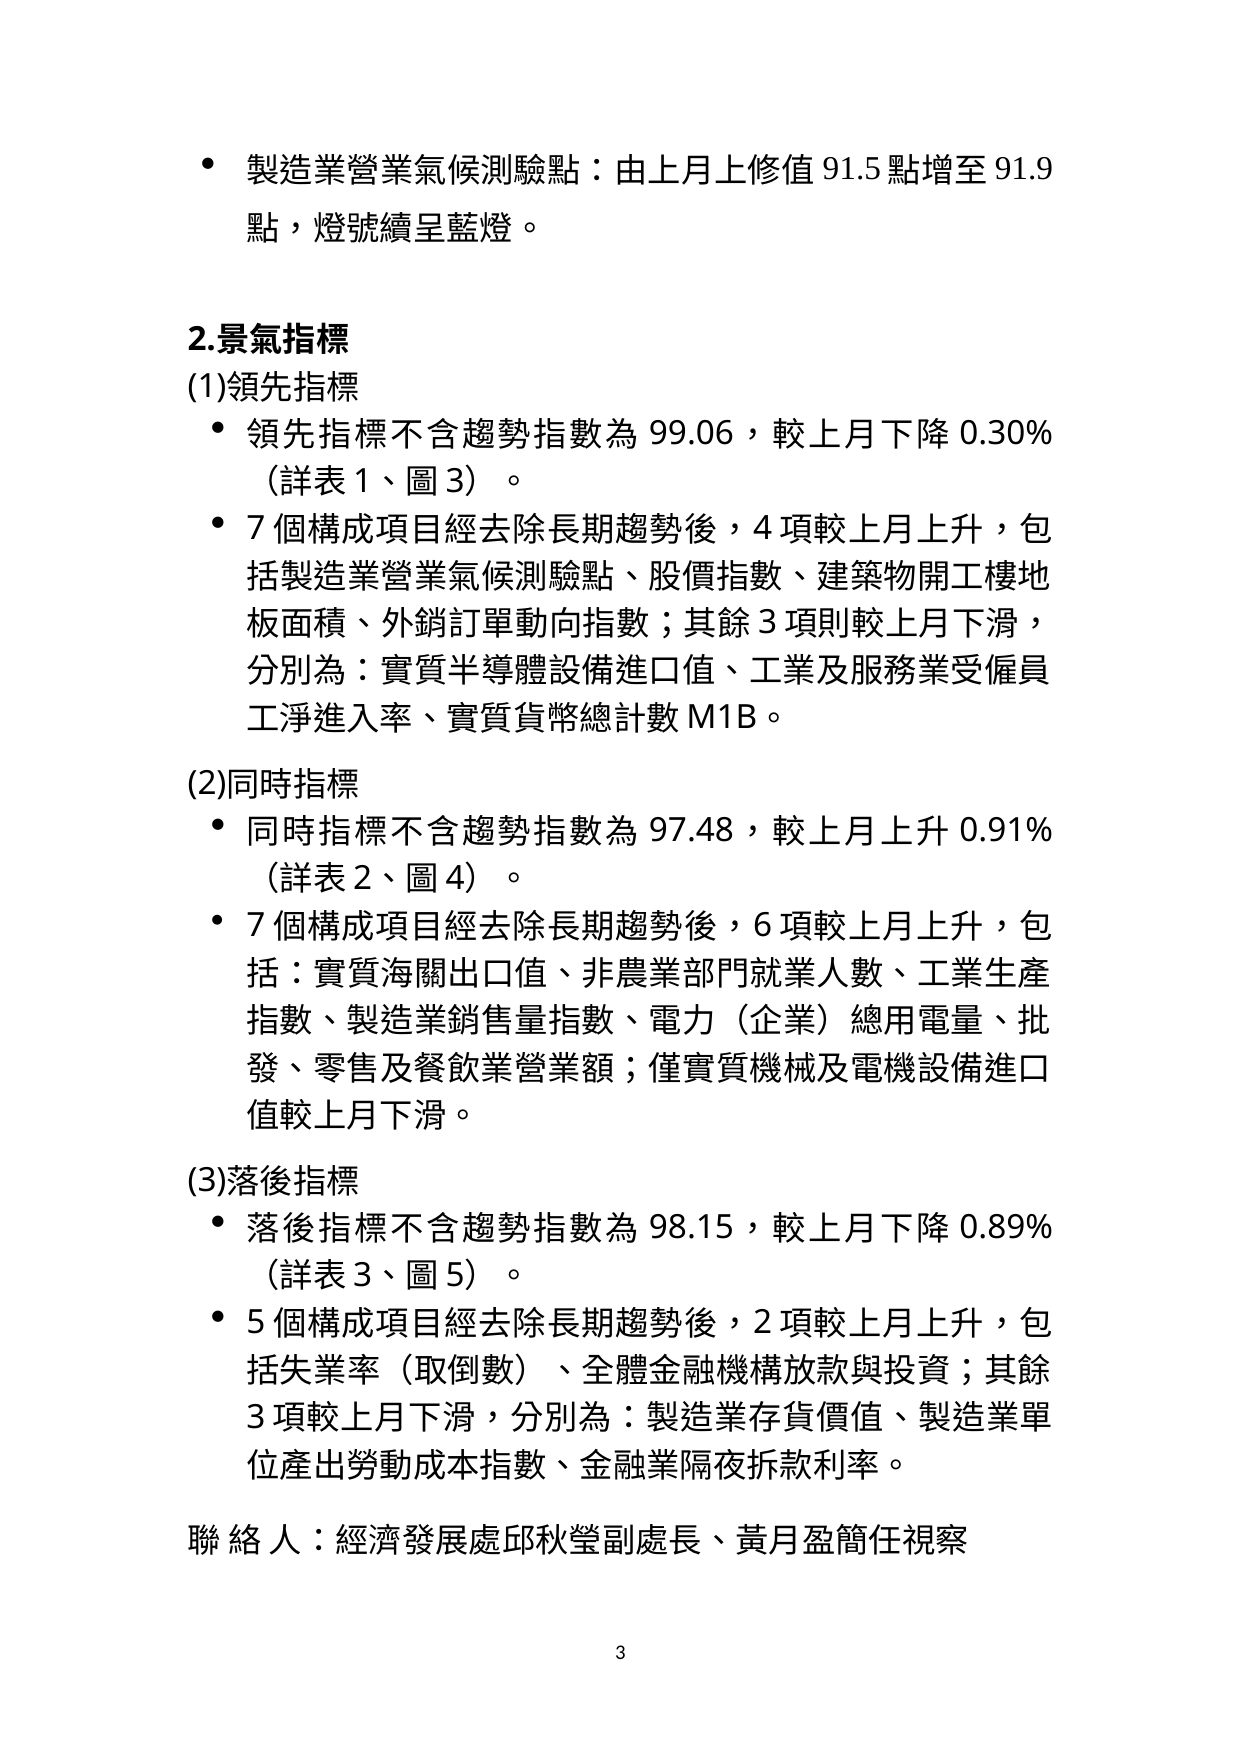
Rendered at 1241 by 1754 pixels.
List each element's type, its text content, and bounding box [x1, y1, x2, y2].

text 聯 絡 人：經濟發展處邱秋瑩副處長、黃月盈簡任視察 [187, 1511, 1053, 1565]
text (2)同時指標 [187, 758, 1053, 805]
text (1)領先指標 [187, 361, 1053, 408]
list 領先指標不含趨勢指數為99.06，較上月下降0.30%（詳表1、圖3）。 [212, 408, 1053, 503]
text 2.景氣指標 [187, 314, 1053, 361]
list 同時指標不含趨勢指數為97.48，較上月上升0.91%（詳表2、圖4）。 [212, 805, 1053, 900]
list 落後指標不含趨勢指數為98.15，較上月下降0.89%（詳表3、圖5）。 [212, 1202, 1053, 1297]
text (3)落後指標 [187, 1155, 1053, 1202]
list 製造業營業氣候測驗點：由上月上修值91.5點增至91.9點，燈號續呈藍燈。 [202, 139, 1053, 255]
list 7個構成項目經去除長期趨勢後，6項較上月上升，包括：實質海關出口值、非農業部門就業人數、工業生產指數、製造業銷售量指數、電力（企業）總用電量、批發、零售及餐飲業營業額；僅實質機械及電機設備進口值較上月下滑。 [212, 900, 1053, 1136]
list 7個構成項目經去除長期趨勢後，4項較上月上升，包括製造業營業氣候測驗點、股價指數、建築物開工樓地板面積、外銷訂單動向指數；其餘3項則較上月下滑，分別為：實質半導體設備進口值、工業及服務業受僱員工淨進入率、實質貨幣總計數M1B。 [212, 503, 1053, 739]
list 5個構成項目經去除長期趨勢後，2項較上月上升，包括失業率（取倒數）、全體金融機構放款與投資；其餘3項較上月下滑，分別為：製造業存貨價值、製造業單位產出勞動成本指數、金融業隔夜拆款利率。 [212, 1297, 1053, 1486]
